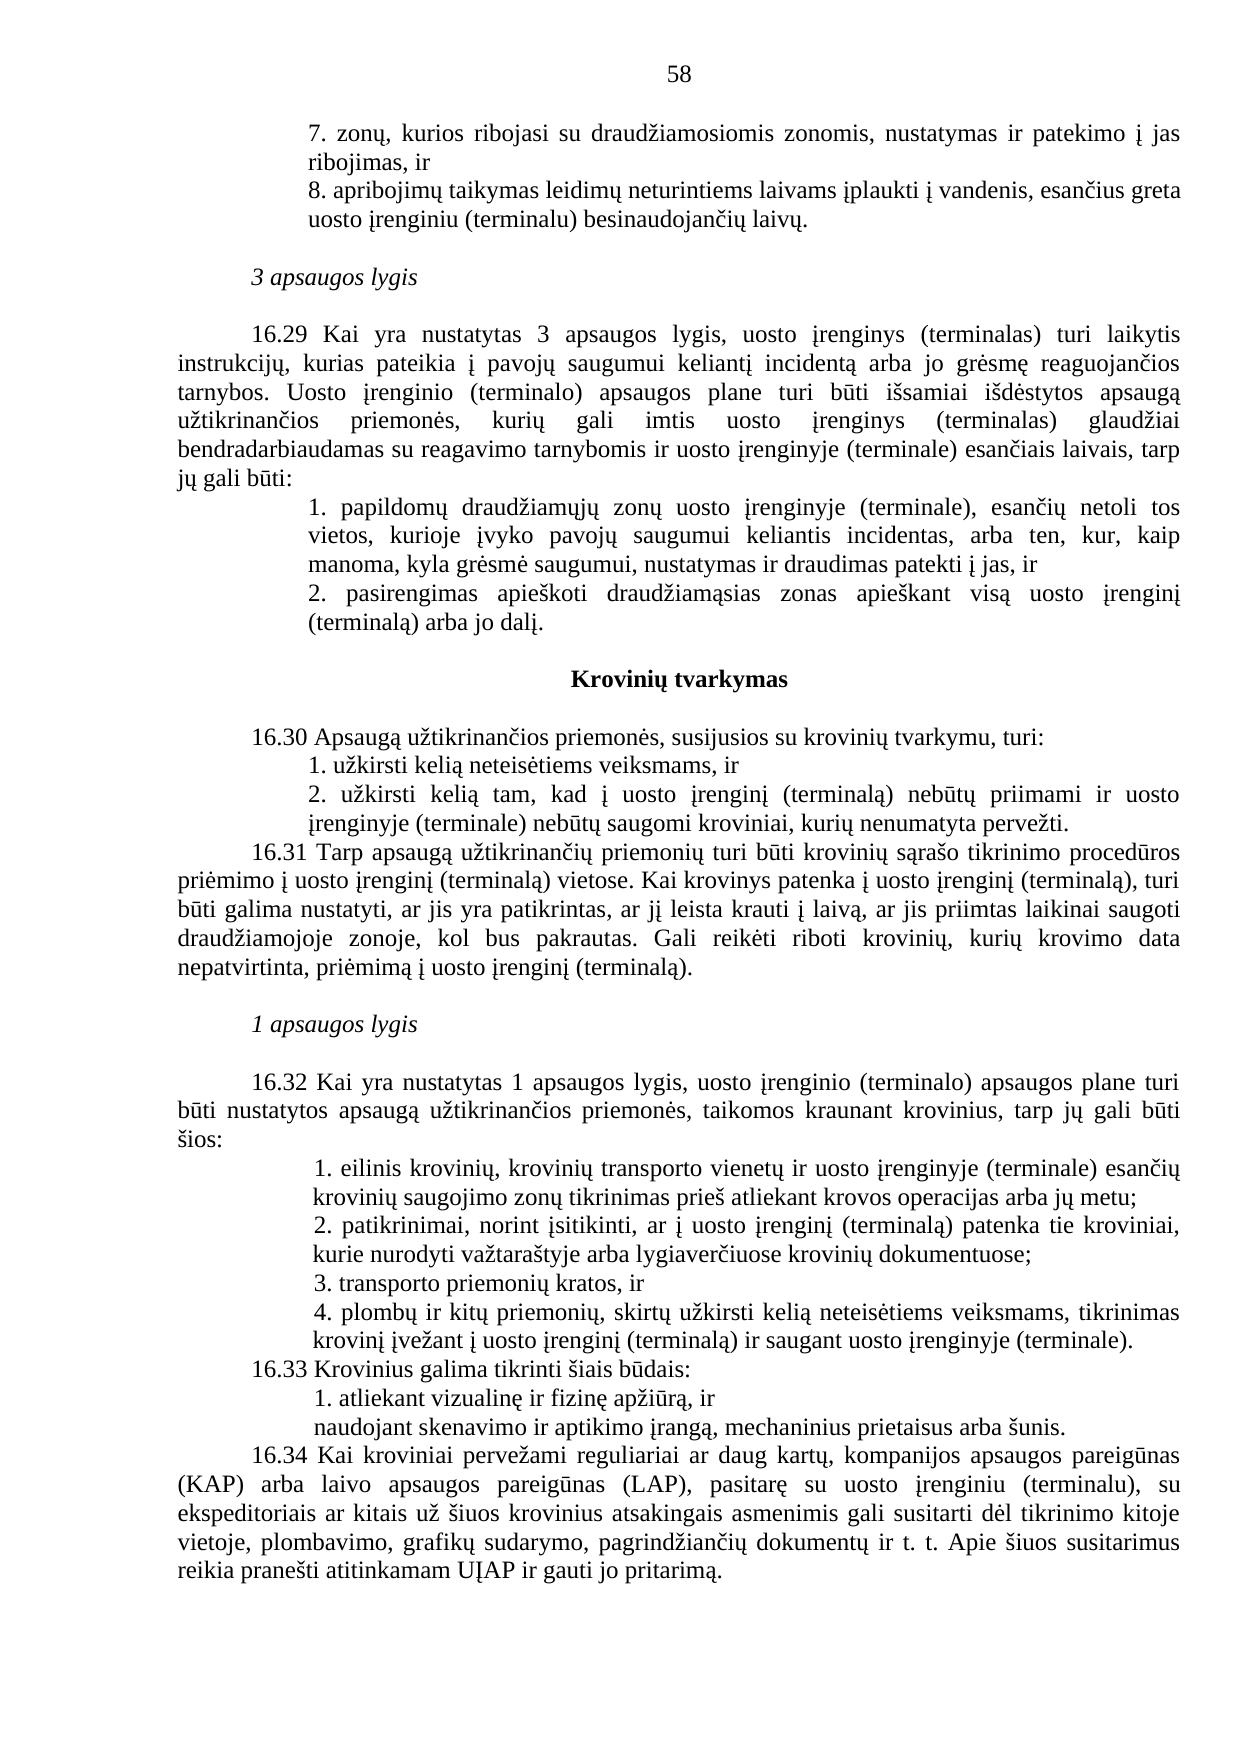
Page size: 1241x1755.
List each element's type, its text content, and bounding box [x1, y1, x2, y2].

text 16.30 Apsaugą užtikrinančios priemonės, susijusios su krovinių tvarkymu, turi: [177, 722, 1181, 751]
text 16.33 Krovinius galima tikrinti šiais būdais: [177, 1354, 1181, 1383]
text 3 apsaugos lygis [177, 262, 1181, 291]
text 3. transporto priemonių kratos, ir [278, 1268, 1181, 1297]
text 1 apsaugos lygis [177, 1009, 1181, 1038]
text 4. plombų ir kitų priemonių, skirtų užkirsti kelią neteisėtiems veiksmams, tikrinimas krovinį įvežant į uosto įrenginį (terminalą) ir saugant uosto įrenginyje (terminale). [312, 1297, 1181, 1354]
text 16.34 Kai kroviniai pervežami reguliariai ar daug kartų, kompanijos apsaugos pareigūnas (KAP) arba laivo apsaugos pareigūnas (LAP), pasitarę su uosto įrenginiu (terminalu), su ekspeditoriais ar kitais už šiuos krovinius atsakingais asmenimis gali susitarti dėl tikrinimo kitoje vietoje, plombavimo, grafikų sudarymo, pagrindžiančių dokumentų ir t. t. Apie šiuos susitarimus reikia pranešti atitinkamam UĮAP ir gauti jo pritarimą. [177, 1441, 1181, 1584]
text 1. eilinis krovinių, krovinių transporto vienetų ir uosto įrenginyje (terminale) esančių krovinių saugojimo zonų tikrinimas prieš atliekant krovos operacijas arba jų metu; [312, 1153, 1181, 1211]
text Krovinių tvarkymas [177, 664, 1181, 693]
text 2. užkirsti kelią tam, kad į uosto įrenginį (terminalą) nebūtų priimami ir uosto įrenginyje (terminale) nebūtų saugomi kroviniai, kurių nenumatyta pervežti. [308, 779, 1181, 837]
text 2. pasirengimas apieškoti draudžiamąsias zonas apieškant visą uosto įrenginį (terminalą) arba jo dalį. [308, 578, 1181, 636]
text 1. papildomų draudžiamųjų zonų uosto įrenginyje (terminale), esančių netoli tos vietos, kurioje įvyko pavojų saugumui keliantis incidentas, arba ten, kur, kaip manoma, kyla grėsmė saugumui, nustatymas ir draudimas patekti į jas, ir [308, 492, 1181, 578]
text 1. užkirsti kelią neteisėtiems veiksmams, ir [278, 751, 1181, 779]
text 8. apribojimų taikymas leidimų neturintiems laivams įplaukti į vandenis, esančius greta uosto įrenginiu (terminalu) besinaudojančių laivų. [308, 176, 1181, 233]
text 1. atliekant vizualinę ir fizinę apžiūrą, ir [278, 1383, 1181, 1412]
text 16.32 Kai yra nustatytas 1 apsaugos lygis, uosto įrenginio (terminalo) apsaugos plane turi būti nustatytos apsaugą užtikrinančios priemonės, taikomos kraunant krovinius, tarp jų gali būti šios: [177, 1067, 1181, 1153]
text 7. zonų, kurios ribojasi su draudžiamosiomis zonomis, nustatymas ir patekimo į jas ribojimas, ir [308, 118, 1181, 176]
text 16.31 Tarp apsaugą užtikrinančių priemonių turi būti krovinių sąrašo tikrinimo procedūros priėmimo į uosto įrenginį (terminalą) vietose. Kai krovinys patenka į uosto įrenginį (terminalą), turi būti galima nustatyti, ar jis yra patikrintas, ar jį leista krauti į laivą, ar jis priimtas laikinai saugoti draudžiamojoje zonoje, kol bus pakrautas. Gali reikėti riboti krovinių, kurių krovimo data nepatvirtinta, priėmimą į uosto įrenginį (terminalą). [177, 837, 1181, 981]
text 16.29 Kai yra nustatytas 3 apsaugos lygis, uosto įrenginys (terminalas) turi laikytis instrukcijų, kurias pateikia į pavojų saugumui keliantį incidentą arba jo grėsmę reaguojančios tarnybos. Uosto įrenginio (terminalo) apsaugos plane turi būti išsamiai išdėstytos apsaugą užtikrinančios priemonės, kurių gali imtis uosto įrenginys (terminalas) glaudžiai bendradarbiaudamas su reagavimo tarnybomis ir uosto įrenginyje (terminale) esančiais laivais, tarp jų gali būti: [177, 319, 1181, 492]
text naudojant skenavimo ir aptikimo įrangą, mechaninius prietaisus arba šunis. [278, 1412, 1181, 1441]
text 2. patikrinimai, norint įsitikinti, ar į uosto įrenginį (terminalą) patenka tie kroviniai, kurie nurodyti važtaraštyje arba lygiaverčiuose krovinių dokumentuose; [312, 1211, 1181, 1268]
